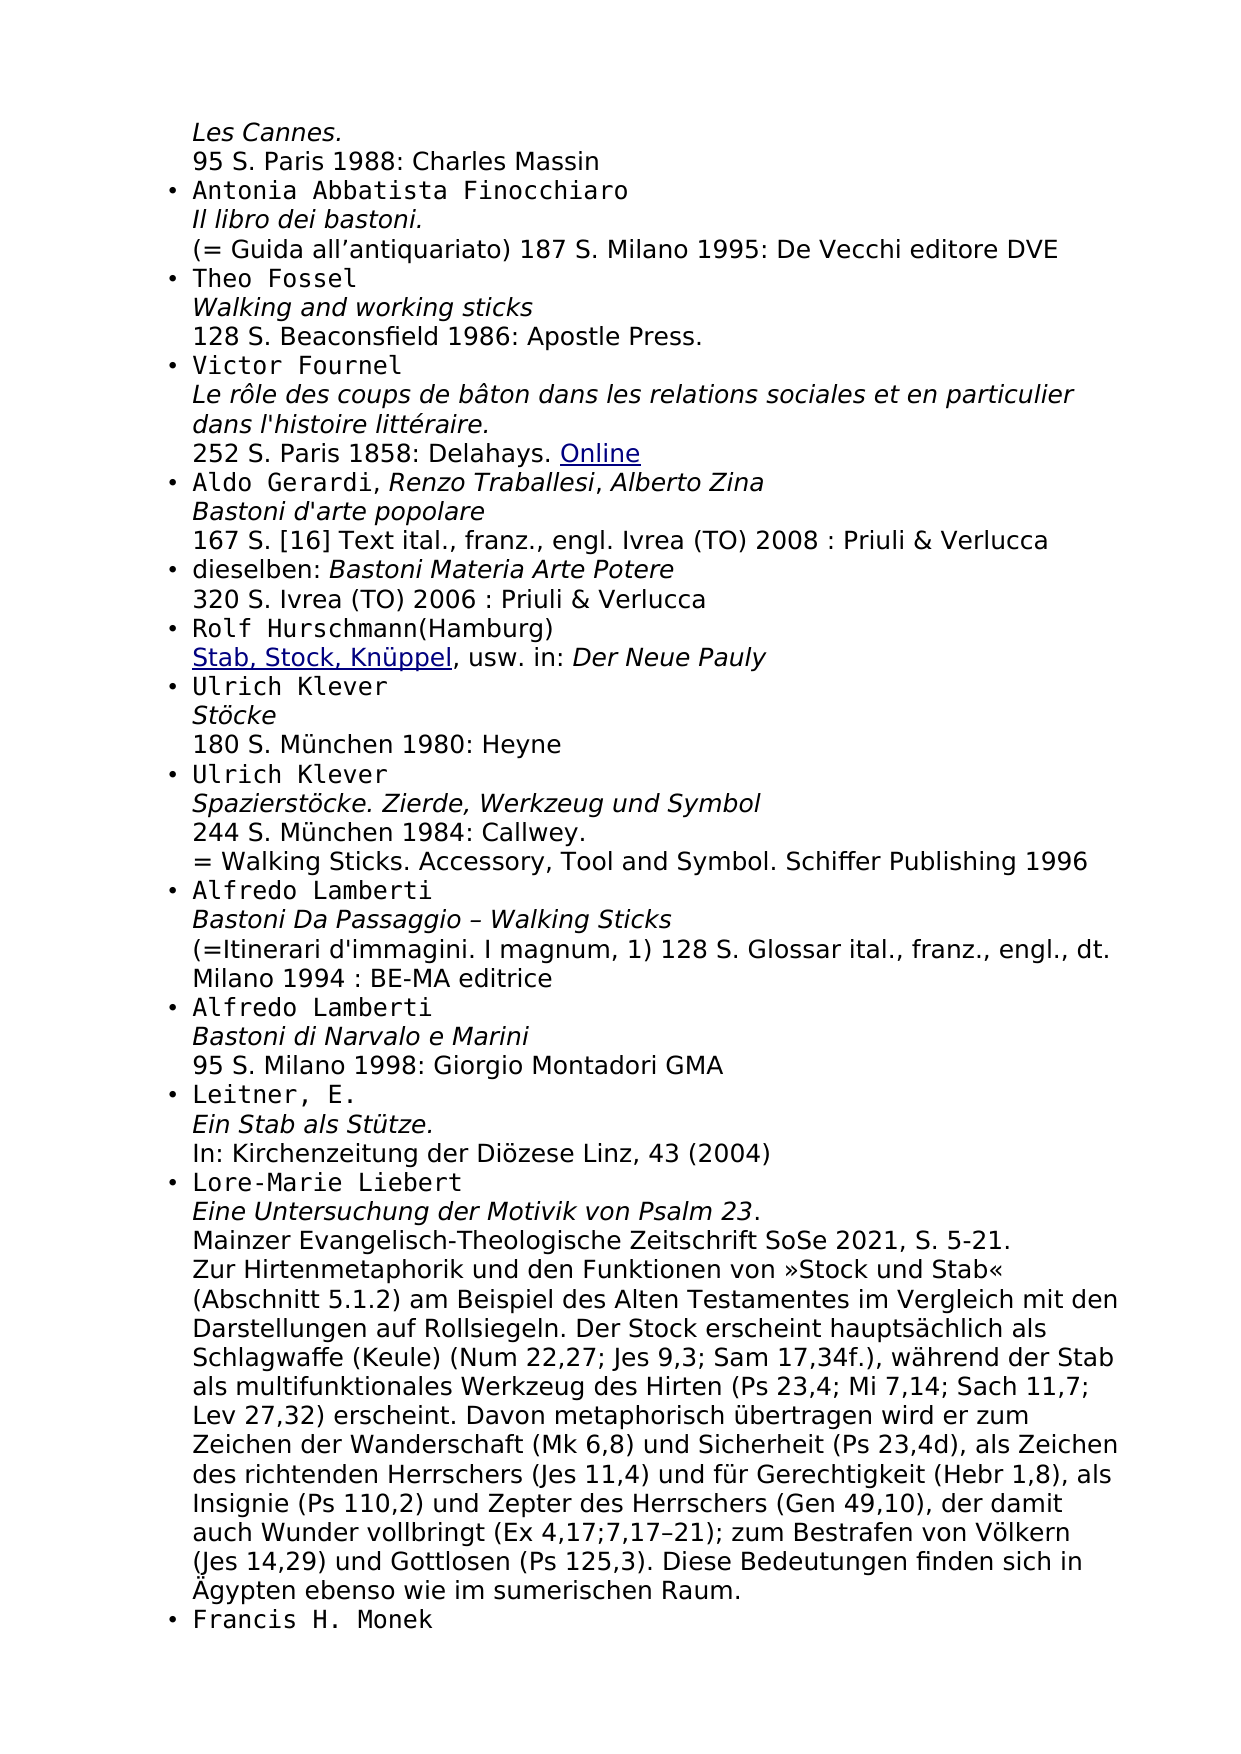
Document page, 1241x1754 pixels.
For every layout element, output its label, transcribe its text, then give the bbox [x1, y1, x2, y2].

list Victor Fournel Le rôle des coups de bâton dans les relations sociales et en particulier dans l'histoire littéraire. 252 S. Paris 1858: Delahays. Online [177, 351, 1122, 468]
list Leitner, E. Ein Stab als Stütze. In: Kirchenzeitung der Diözese Linz, 43 (2004) [177, 1081, 1122, 1168]
list dieselben: Bastoni Materia Arte Potere 320 S. Ivrea (TO) 2006 : Priuli & Verlucca [177, 556, 1122, 614]
list Alfredo Lamberti Bastoni di Narvalo e Marini 95 S. Milano 1998: Giorgio Montadori GMA [177, 993, 1122, 1081]
list Francis H. Monek [177, 1606, 1122, 1635]
list Les Cannes. 95 S. Paris 1988: Charles Massin [177, 118, 1122, 176]
list Aldo Gerardi, Renzo Traballesi, Alberto Zina Bastoni d'arte popolare 167 S. [16] Text ital., franz., engl. Ivrea (TO) 2008 : Priuli & Verlucca [177, 468, 1122, 556]
list Lore-Marie Liebert Eine Untersuchung der Motivik von Psalm 23. Mainzer Evangelisch-Theologische Zeitschrift SoSe 2021, S. 5-21. Zur Hirtenmetaphorik und den Funktionen von »Stock und Stab« (Abschnitt 5.1.2) am Beispiel des Alten Testamentes im Vergleich mit den Darstellungen auf Rollsiegeln. Der Stock erscheint hauptsächlich als Schlagwaffe (Keule) (Num 22,27; Jes 9,3; Sam 17,34f.), während der Stab als multifunktionales Werkzeug des Hirten (Ps 23,4; Mi 7,14; Sach 11,7; Lev 27,32) erscheint. Davon metaphorisch übertragen wird er zum Zeichen der Wanderschaft (Mk 6,8) und Sicherheit (Ps 23,4d), als Zeichen des richtenden Herrschers (Jes 11,4) und für Gerechtigkeit (Hebr 1,8), als Insignie (Ps 110,2) und Zepter des Herrschers (Gen 49,10), der damit auch Wunder vollbringt (Ex 4,17;7,17–21); zum Bestrafen von Völkern (Jes 14,29) und Gottlosen (Ps 125,3). Diese Bedeutungen finden sich in Ägypten ebenso wie im sumerischen Raum. [177, 1168, 1122, 1606]
list Ulrich Klever Spazierstöcke. Zierde, Werkzeug und Symbol 244 S. München 1984: Callwey. = Walking Sticks. Accessory, Tool and Symbol. Schiffer Publishing 1996 [177, 760, 1122, 876]
list Antonia Abbatista Finocchiaro Il libro dei bastoni. (= Guida all’antiquariato) 187 S. Milano 1995: De Vecchi editore DVE [177, 176, 1122, 264]
list Theo Fossel Walking and working sticks 128 S. Beaconsfield 1986: Apostle Press. [177, 264, 1122, 351]
list Alfredo Lamberti Bastoni Da Passaggio – Walking Sticks (=Itinerari d'immagini. I magnum, 1) 128 S. Glossar ital., franz., engl., dt. Milano 1994 : BE-MA editrice [177, 876, 1122, 993]
list Rolf Hurschmann(Hamburg) Stab, Stock, Knüppel, usw. in: Der Neue Pauly [177, 614, 1122, 672]
list Ulrich Klever Stöcke 180 S. München 1980: Heyne [177, 672, 1122, 760]
